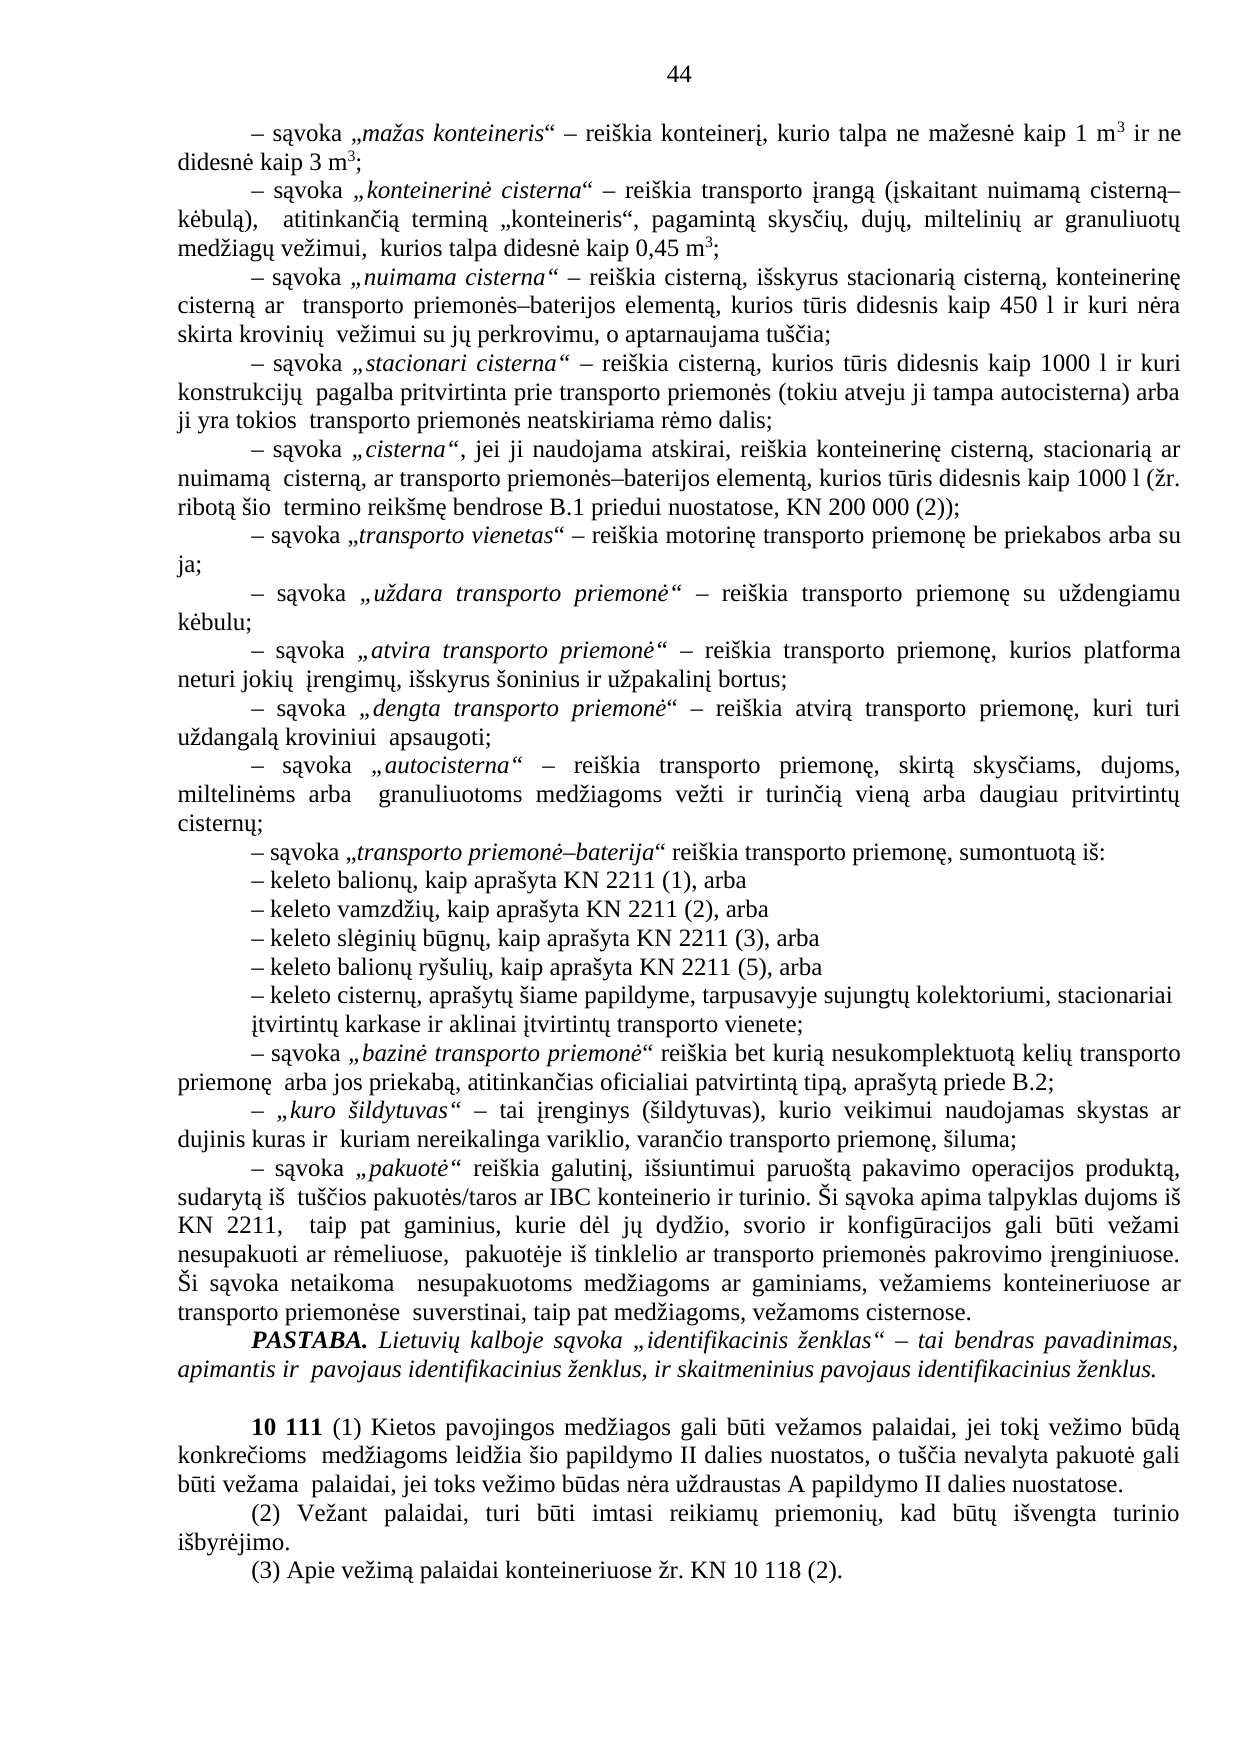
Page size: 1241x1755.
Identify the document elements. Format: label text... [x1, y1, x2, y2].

text – „kuro šildytuvas“ – tai įrenginys (šildytuvas), kurio veikimui naudojamas skystas ar dujinis kuras ir kuriam nereikalinga variklio, varančio transporto priemonę, šiluma; [177, 1096, 1181, 1153]
text – keleto balionų ryšulių, kaip aprašyta KN 2211 (5), arba [177, 952, 1181, 981]
text – keleto slėginių būgnų, kaip aprašyta KN 2211 (3), arba [177, 923, 1181, 952]
text įtvirtintų karkase ir aklinai įtvirtintų transporto vienete; [177, 1009, 1181, 1038]
text PASTABA. Lietuvių kalboje sąvoka „identifikacinis ženklas“ – tai bendras pavadinimas, apimantis ir pavojaus identifikacinius ženklus, ir skaitmeninius pavojaus identifikacinius ženklus. [177, 1326, 1181, 1383]
text – sąvoka „cisterna“, jei ji naudojama atskirai, reiškia konteinerinę cisterną, stacionarią ar nuimamą cisterną, ar transporto priemonės–baterijos elementą, kurios tūris didesnis kaip 1000 l (žr. ribotą šio termino reikšmę bendrose B.1 priedui nuostatose, KN 200 000 (2)); [177, 434, 1181, 521]
text – sąvoka „transporto vienetas“ – reiškia motorinę transporto priemonę be priekabos arba su ja; [177, 521, 1181, 578]
text – keleto cisternų, aprašytų šiame papildyme, tarpusavyje sujungtų kolektoriumi, stacionariai [177, 981, 1181, 1009]
text – sąvoka „dengta transporto priemonė“ – reiškia atvirą transporto priemonę, kuri turi uždangalą kroviniui apsaugoti; [177, 693, 1181, 751]
text – sąvoka „pakuotė“ reiškia galutinį, išsiuntimui paruoštą pakavimo operacijos produktą, sudarytą iš tuščios pakuotės/taros ar IBC konteinerio ir turinio. Ši sąvoka apima talpyklas dujoms iš KN 2211, taip pat gaminius, kurie dėl jų dydžio, svorio ir konfigūracijos gali būti vežami nesupakuoti ar rėmeliuose, pakuotėje iš tinklelio ar transporto priemonės pakrovimo įrenginiuose. Ši sąvoka netaikoma nesupakuotoms medžiagoms ar gaminiams, vežamiems konteineriuose ar transporto priemonėse suverstinai, taip pat medžiagoms, vežamoms cisternose. [177, 1153, 1181, 1326]
text – sąvoka „uždara transporto priemonė“ – reiškia transporto priemonę su uždengiamu kėbulu; [177, 578, 1181, 636]
text – sąvoka „transporto priemonė–baterija“ reiškia transporto priemonę, sumontuotą iš: [177, 837, 1181, 866]
text – sąvoka „autocisterna“ – reiškia transporto priemonę, skirtą skysčiams, dujoms, miltelinėms arba granuliuotoms medžiagoms vežti ir turinčią vieną arba daugiau pritvirtintų cisternų; [177, 751, 1181, 837]
text (3) Apie vežimą palaidai konteineriuose žr. KN 10 118 (2). [177, 1556, 1181, 1584]
text – keleto balionų, kaip aprašyta KN 2211 (1), arba [177, 866, 1181, 894]
text – sąvoka „stacionari cisterna“ – reiškia cisterną, kurios tūris didesnis kaip 1000 l ir kuri konstrukcijų pagalba pritvirtinta prie transporto priemonės (tokiu atveju ji tampa autocisterna) arba ji yra tokios transporto priemonės neatskiriama rėmo dalis; [177, 348, 1181, 434]
text – keleto vamzdžių, kaip aprašyta KN 2211 (2), arba [177, 894, 1181, 923]
text – sąvoka „atvira transporto priemonė“ – reiškia transporto priemonę, kurios platforma neturi jokių įrengimų, išskyrus šoninius ir užpakalinį bortus; [177, 636, 1181, 693]
text (2) Vežant palaidai, turi būti imtasi reikiamų priemonių, kad būtų išvengta turinio išbyrėjimo. [177, 1498, 1181, 1556]
text – sąvoka „bazinė transporto priemonė“ reiškia bet kurią nesukomplektuotą kelių transporto priemonę arba jos priekabą, atitinkančias oficialiai patvirtintą tipą, aprašytą priede B.2; [177, 1038, 1181, 1096]
text 10 111 (1) Kietos pavojingos medžiagos gali būti vežamos palaidai, jei tokį vežimo būdą konkrečioms medžiagoms leidžia šio papildymo II dalies nuostatos, o tuščia nevalyta pakuotė gali būti vežama palaidai, jei toks vežimo būdas nėra uždraustas A papildymo II dalies nuostatose. [177, 1412, 1181, 1498]
text – sąvoka „mažas konteineris“ – reiškia konteinerį, kurio talpa ne mažesnė kaip 1 m3 ir ne didesnė kaip 3 m3; [177, 118, 1181, 176]
text – sąvoka „nuimama cisterna“ – reiškia cisterną, išskyrus stacionarią cisterną, konteinerinę cisterną ar transporto priemonės–baterijos elementą, kurios tūris didesnis kaip 450 l ir kuri nėra skirta krovinių vežimui su jų perkrovimu, o aptarnaujama tuščia; [177, 262, 1181, 348]
text – sąvoka „konteinerinė cisterna“ – reiškia transporto įrangą (įskaitant nuimamą cisterną–kėbulą), atitinkančią terminą „konteineris“, pagamintą skysčių, dujų, miltelinių ar granuliuotų medžiagų vežimui, kurios talpa didesnė kaip 0,45 m3; [177, 176, 1181, 262]
